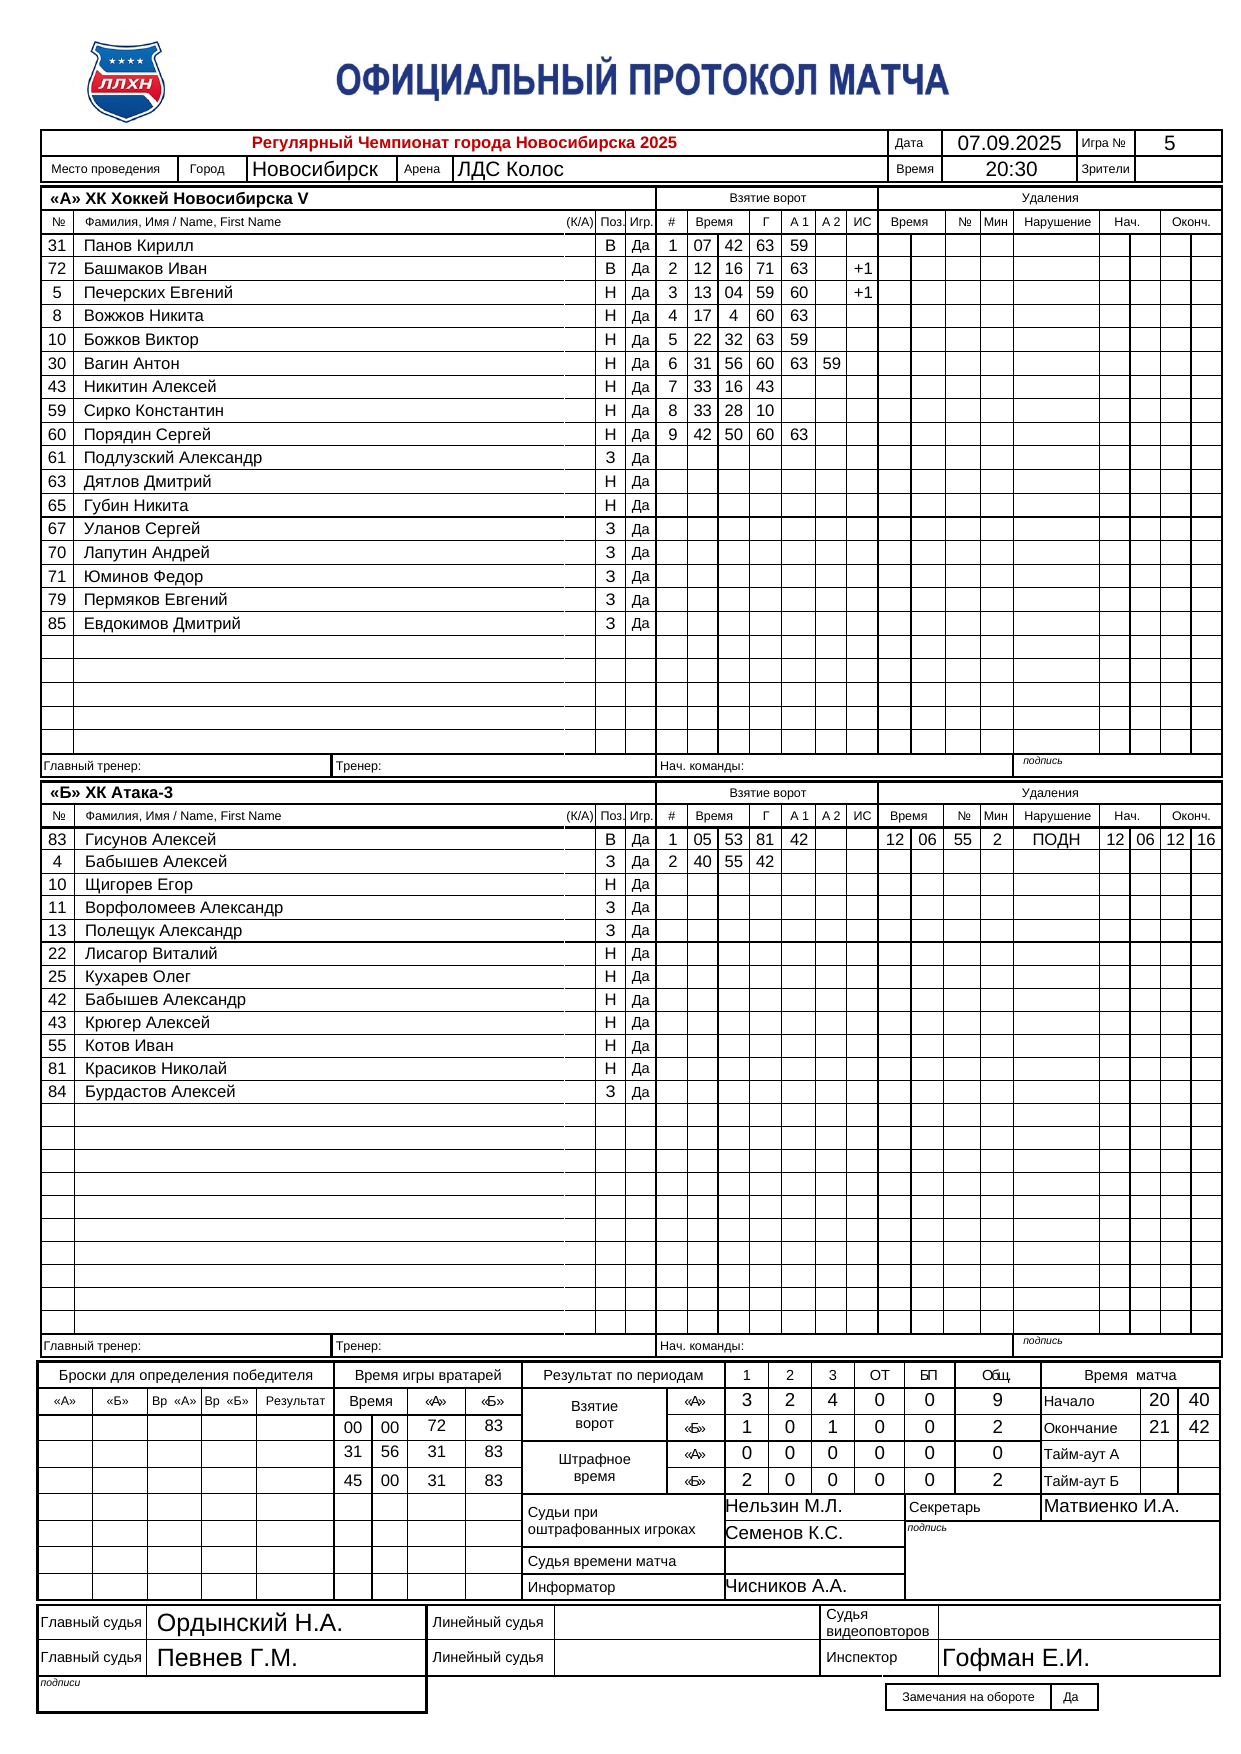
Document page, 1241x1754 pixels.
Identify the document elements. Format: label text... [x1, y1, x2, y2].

table_cell [816, 1058, 846, 1079]
table_cell [912, 1104, 943, 1126]
table_cell [657, 470, 687, 493]
table_cell [626, 1196, 655, 1218]
table_cell Губин Никита [74, 494, 564, 516]
table_cell [946, 352, 980, 374]
table_cell 16 [719, 257, 749, 280]
table_cell Да [626, 257, 655, 280]
table_cell [1192, 1081, 1221, 1103]
table_cell [657, 1265, 687, 1287]
table_cell [1131, 966, 1160, 987]
table_cell З [596, 612, 625, 634]
table_cell Тайм-аут А [1042, 1441, 1140, 1467]
table_cell [912, 1035, 943, 1057]
table_cell [750, 1081, 781, 1103]
table_header Броски для определения победителя [39, 1363, 333, 1387]
table_cell [257, 1574, 333, 1599]
table_cell [719, 446, 749, 469]
table_cell [626, 1311, 655, 1333]
table_cell [1192, 541, 1221, 564]
table_cell Сирко Константин [74, 399, 564, 422]
table_header Общ. [956, 1363, 1040, 1387]
table_cell Н [596, 1058, 625, 1079]
table_cell Да [626, 446, 655, 469]
table_cell 7 [657, 376, 687, 398]
table_cell [847, 423, 877, 445]
table_cell [93, 1441, 147, 1467]
table_cell 12 [1161, 829, 1190, 849]
table_cell [816, 399, 846, 422]
table_cell [816, 707, 846, 729]
table_cell 50 [719, 423, 749, 445]
table_cell [657, 494, 687, 516]
table_cell [1192, 1035, 1221, 1057]
table_cell [981, 423, 1013, 445]
table_cell [1161, 1288, 1190, 1310]
table_cell [1014, 494, 1099, 516]
table_cell [1161, 470, 1190, 493]
table_cell [148, 1441, 201, 1467]
table_cell [408, 1494, 465, 1520]
table_cell [688, 518, 717, 540]
table_cell [782, 1081, 815, 1103]
table_cell [750, 683, 781, 706]
table_cell [719, 1242, 749, 1264]
table_cell [1014, 730, 1099, 753]
table_cell [657, 1035, 687, 1057]
table_cell [1014, 1311, 1099, 1333]
table_cell [816, 494, 846, 516]
table_cell [565, 1127, 595, 1149]
table_cell 33 [688, 376, 717, 398]
table_cell [1131, 423, 1160, 445]
table_cell Окончание [1042, 1415, 1140, 1440]
table_cell [981, 1196, 1013, 1218]
table_cell [816, 588, 846, 611]
table_cell [657, 636, 687, 658]
table_cell [847, 943, 877, 964]
table_cell [42, 1265, 74, 1287]
table_cell [750, 989, 781, 1011]
table_cell [688, 588, 717, 611]
table_cell [1131, 588, 1160, 611]
table_cell [1192, 1127, 1221, 1149]
table_cell Божков Виктор [74, 328, 564, 351]
table_cell Новосибирск [248, 157, 396, 181]
table_cell [726, 1548, 904, 1573]
table_cell 63 [782, 423, 815, 445]
table_cell [847, 1127, 877, 1149]
table_cell [565, 1104, 595, 1126]
table_cell Порядин Сергей [74, 423, 564, 445]
table_cell Нарушение [1014, 211, 1099, 233]
table_cell [657, 565, 687, 587]
table_cell [1014, 943, 1099, 964]
table_cell Г [750, 805, 781, 826]
table_cell [944, 1104, 980, 1126]
table_cell [1014, 850, 1099, 872]
table_cell [981, 257, 1013, 280]
table_cell [981, 1173, 1013, 1195]
table_cell [847, 541, 877, 564]
table_cell [782, 494, 815, 516]
table_cell [565, 943, 595, 964]
table_cell «Б» [93, 1389, 147, 1413]
table_cell [148, 1416, 201, 1440]
table_cell [688, 1173, 717, 1195]
table_cell [847, 446, 877, 469]
table_cell 55 [719, 850, 749, 872]
table_cell [688, 1012, 717, 1033]
table_cell 17 [688, 305, 717, 327]
table_cell [565, 1173, 595, 1195]
table_cell 10 [42, 874, 74, 895]
table_cell [202, 1521, 256, 1546]
table_cell [879, 541, 910, 564]
table_cell [782, 943, 815, 964]
table_cell [1192, 588, 1221, 611]
table_cell 63 [42, 470, 73, 493]
table_cell [1131, 1265, 1160, 1287]
table_cell [1192, 1288, 1221, 1310]
table_cell [944, 1012, 980, 1033]
table_cell [750, 1173, 781, 1195]
table_cell [879, 565, 910, 587]
table_cell [1161, 920, 1190, 941]
table_cell № [42, 211, 73, 233]
table_cell [847, 352, 877, 374]
table_cell Щигорев Егор [75, 874, 564, 895]
table_cell [1100, 683, 1129, 706]
table_cell [555, 1606, 819, 1639]
table_cell [1014, 399, 1099, 422]
table_cell Инспектор [821, 1640, 938, 1675]
table_cell [257, 1547, 333, 1573]
table_cell [750, 494, 781, 516]
table_cell Штрафное время [523, 1442, 666, 1493]
table_cell [981, 683, 1013, 706]
table_cell [596, 683, 625, 706]
table_cell [782, 683, 815, 706]
table_cell Н [596, 376, 625, 398]
table_cell Фамилия, Имя / Name, First Name [75, 805, 565, 826]
table_header Результат по периодам [523, 1363, 724, 1387]
table_cell 4 [719, 305, 749, 327]
table_cell [1100, 659, 1129, 682]
table_cell [688, 1311, 717, 1333]
table_cell [565, 1035, 595, 1057]
table_cell [1014, 328, 1099, 351]
table_cell [782, 612, 815, 634]
table_cell Матвиенко И.А. [1042, 1495, 1219, 1520]
table_cell [750, 920, 781, 941]
table_cell [1100, 1288, 1129, 1310]
table_cell [1131, 399, 1160, 422]
table_cell [750, 1127, 781, 1149]
table_cell Панов Кирилл [74, 235, 564, 256]
table_cell [847, 850, 877, 872]
table_cell [816, 1196, 846, 1218]
table_cell 72 [408, 1416, 465, 1440]
table_cell [1131, 896, 1160, 918]
table_cell ПОДН [1014, 829, 1099, 849]
table_cell 40 [1179, 1389, 1219, 1413]
table_cell [1100, 423, 1129, 445]
table_cell [879, 850, 910, 872]
table_cell Да [626, 1058, 655, 1079]
table_cell [42, 659, 73, 682]
table_cell Судья видеоповторов [821, 1606, 938, 1639]
table_cell 70 [42, 541, 73, 564]
table_cell [1192, 1104, 1221, 1126]
table_cell [879, 518, 910, 540]
table_cell [816, 943, 846, 964]
table_cell [1131, 1104, 1160, 1126]
table_cell [912, 494, 945, 516]
table_cell [1192, 989, 1221, 1011]
table_cell Мин [981, 805, 1013, 826]
table_cell [1161, 1104, 1190, 1126]
table_cell 43 [42, 1012, 74, 1033]
table_cell [565, 966, 595, 987]
table_cell [1131, 328, 1160, 351]
table_cell 67 [42, 518, 73, 540]
table_cell Певнев Г.М. [147, 1640, 425, 1675]
table_cell [626, 1242, 655, 1264]
table_cell [879, 989, 910, 1011]
table_cell Н [596, 943, 625, 964]
table_cell Юминов Федор [74, 565, 564, 587]
table_cell [626, 1127, 655, 1149]
table_cell [565, 612, 595, 634]
table_cell [75, 1196, 564, 1218]
table_cell [816, 1012, 846, 1033]
table_cell 60 [782, 281, 815, 303]
table_cell 59 [816, 352, 846, 374]
table_cell [565, 235, 595, 256]
table_cell 83 [466, 1416, 521, 1440]
table_cell Зрители [1078, 157, 1134, 181]
table_cell [1192, 1242, 1221, 1264]
table_cell Оконч. [1161, 211, 1221, 233]
table_cell 63 [750, 235, 781, 256]
table_cell [1136, 157, 1221, 181]
table_cell Игр. [626, 805, 655, 826]
table_cell [565, 257, 595, 280]
table_cell Время [335, 1389, 407, 1413]
table_cell [1192, 1219, 1221, 1241]
table_cell [1014, 281, 1099, 303]
table_cell [847, 1150, 877, 1172]
table_cell [879, 257, 910, 280]
table_cell [816, 305, 846, 327]
table_cell [879, 1196, 910, 1218]
table_cell [596, 1196, 625, 1218]
table_cell Никитин Алексей [74, 376, 564, 398]
table_cell [719, 943, 749, 964]
table_cell [750, 1058, 781, 1079]
table_cell Вожжов Никита [74, 305, 564, 327]
table_cell [816, 281, 846, 303]
table_cell [750, 659, 781, 682]
table_cell [912, 399, 945, 422]
table_cell [912, 1196, 943, 1218]
table_cell [912, 683, 945, 706]
table_cell [688, 1035, 717, 1057]
table_cell [626, 730, 655, 753]
table_cell [39, 1547, 92, 1573]
table_cell 84 [42, 1081, 74, 1103]
table_cell [1014, 1150, 1099, 1172]
table_cell [981, 850, 1013, 872]
table_cell [879, 235, 910, 256]
table_cell [912, 1265, 943, 1287]
table_cell [879, 588, 910, 611]
table_cell Вр «А» [148, 1389, 201, 1413]
table_cell [75, 1288, 564, 1310]
table_cell [1161, 989, 1190, 1011]
table_cell Да [626, 989, 655, 1011]
table_cell [1192, 659, 1221, 682]
table_cell [782, 920, 815, 941]
table_cell [1192, 352, 1221, 374]
table_cell [1100, 1311, 1129, 1333]
table_cell [565, 896, 595, 918]
table_header «Б» ХК Атака-3 [42, 783, 655, 803]
table_cell [596, 1265, 625, 1287]
table_cell [912, 518, 945, 540]
table_cell [1100, 518, 1129, 540]
table_cell З [596, 588, 625, 611]
table_cell 43 [42, 376, 73, 398]
table_cell [944, 989, 980, 1011]
table_cell 63 [782, 305, 815, 327]
table_cell [657, 1150, 687, 1172]
table_cell [555, 1640, 819, 1675]
table_cell [912, 352, 945, 374]
table_cell [1161, 1242, 1190, 1264]
table_cell [1131, 612, 1160, 634]
table_cell [879, 896, 910, 918]
table_cell [93, 1416, 147, 1440]
table_cell [565, 1311, 595, 1333]
table_cell [847, 730, 877, 753]
table_cell [1192, 612, 1221, 634]
table_cell [657, 683, 687, 706]
table_cell [1014, 1127, 1099, 1149]
table_cell Судьи при оштрафованных игроках [523, 1495, 724, 1546]
table_cell [981, 470, 1013, 493]
table_cell [657, 920, 687, 941]
table_cell 0 [855, 1389, 904, 1413]
table_cell [1100, 1196, 1129, 1218]
table_cell [946, 446, 980, 469]
table_cell 22 [688, 328, 717, 351]
table_cell [565, 659, 595, 682]
table_cell 31 [335, 1441, 371, 1467]
table_cell 2 [981, 829, 1013, 849]
table_cell 25 [42, 966, 74, 987]
table_cell [1131, 305, 1160, 327]
table_cell [981, 328, 1013, 351]
table_cell [1141, 1468, 1177, 1493]
table_cell Да [626, 376, 655, 398]
table_cell [750, 1265, 781, 1287]
table_cell [39, 1416, 92, 1440]
table_cell [816, 1035, 846, 1057]
table_cell [782, 376, 815, 398]
table_cell 0 [905, 1389, 954, 1413]
table_cell 42 [42, 989, 74, 1011]
table_cell [688, 874, 717, 895]
table_cell [847, 920, 877, 941]
table_cell [626, 1173, 655, 1195]
table_cell А 1 [782, 805, 815, 826]
table_cell [688, 612, 717, 634]
table_cell [1014, 1081, 1099, 1103]
table_cell [1161, 966, 1190, 987]
table_cell [1161, 850, 1190, 872]
table_cell [1192, 399, 1221, 422]
table_cell [565, 1242, 595, 1264]
table_cell [1161, 896, 1190, 918]
table_cell [39, 1441, 92, 1467]
table_cell 71 [42, 565, 73, 587]
table_cell «Б » [466, 1389, 521, 1413]
table_cell [816, 659, 846, 682]
table_cell [1192, 281, 1221, 303]
table_cell [981, 659, 1013, 682]
table_cell [816, 565, 846, 587]
table_cell [883, 1677, 1220, 1681]
table_cell [879, 1058, 910, 1079]
table_cell [93, 1494, 147, 1520]
table_cell [1100, 1265, 1129, 1287]
table_cell [1192, 966, 1221, 987]
table_cell [1161, 1150, 1190, 1172]
table_cell [719, 1150, 749, 1172]
table_cell [1100, 257, 1129, 280]
table_cell ЛДС Колос [454, 157, 887, 181]
table_cell [565, 989, 595, 1011]
table_cell [879, 1265, 910, 1287]
table_cell [42, 1219, 74, 1241]
table_cell [596, 1219, 625, 1241]
table_cell [782, 541, 815, 564]
table_cell [750, 446, 781, 469]
table_cell [1100, 707, 1129, 729]
table_cell [1192, 328, 1221, 351]
table_cell [1192, 494, 1221, 516]
table_cell 31 [42, 235, 73, 256]
table_cell [912, 1058, 943, 1079]
table_cell 4 [42, 850, 74, 872]
table_cell 79 [42, 588, 73, 611]
table_cell [565, 446, 595, 469]
table_cell [1161, 943, 1190, 964]
table_cell [1131, 920, 1160, 941]
table_cell [688, 1104, 717, 1126]
table_cell [782, 399, 815, 422]
table_cell [847, 896, 877, 918]
table_cell [148, 1521, 201, 1546]
table_cell [782, 1265, 815, 1287]
table_cell Да [626, 896, 655, 918]
table_cell [74, 659, 564, 682]
table_cell [944, 966, 980, 987]
table_cell Да [626, 305, 655, 327]
table_cell [1014, 352, 1099, 374]
table_cell Гисунов Алексей [75, 829, 564, 849]
table_cell [847, 659, 877, 682]
table_cell [1100, 874, 1129, 895]
table_cell [1161, 1219, 1190, 1241]
table_cell [1014, 235, 1099, 256]
table_cell [74, 730, 564, 753]
table_cell [42, 1104, 74, 1126]
table_cell [981, 235, 1013, 256]
table_cell [408, 1521, 465, 1546]
table_cell [981, 1127, 1013, 1149]
table_cell Ордынский Н.А. [147, 1606, 425, 1639]
table_cell Да [626, 874, 655, 895]
table_cell [565, 920, 595, 941]
table_cell [688, 636, 717, 658]
table_cell [816, 257, 846, 280]
table_cell [750, 588, 781, 611]
table_cell [596, 1127, 625, 1149]
table_cell [596, 707, 625, 729]
table_cell [202, 1468, 256, 1493]
table_cell [1014, 1288, 1099, 1310]
table_cell [719, 1196, 749, 1218]
table_cell [657, 1288, 687, 1310]
table_cell [657, 874, 687, 895]
table_cell 55 [944, 829, 980, 849]
table_cell [1131, 1035, 1160, 1057]
table_cell [981, 588, 1013, 611]
table_cell [596, 730, 625, 753]
table_cell [39, 1468, 92, 1493]
table_cell [981, 1219, 1013, 1241]
table_cell [565, 376, 595, 398]
table_cell [879, 1242, 910, 1264]
table_cell 0 [812, 1442, 854, 1467]
table_cell [912, 966, 943, 987]
table_cell 12 [1100, 829, 1129, 849]
table_cell [1192, 305, 1221, 327]
table_cell [782, 518, 815, 540]
table_cell Игр. [626, 211, 655, 233]
table_cell [981, 518, 1013, 540]
table_cell [1192, 518, 1221, 540]
picture [5, 28, 1179, 129]
table_cell [816, 541, 846, 564]
table_cell [981, 1288, 1013, 1310]
table_cell Да [626, 328, 655, 351]
table_cell [626, 1150, 655, 1172]
table_cell № [42, 805, 74, 826]
table_cell Котов Иван [75, 1035, 564, 1057]
table_cell [879, 636, 910, 658]
table_cell 31 [688, 352, 717, 374]
table_cell Н [596, 989, 625, 1011]
table_cell З [596, 565, 625, 587]
table_cell подпись [1014, 755, 1221, 776]
table_cell Бабышев Алексей [75, 850, 564, 872]
table_cell [750, 518, 781, 540]
table_cell [93, 1547, 147, 1573]
table_cell [912, 565, 945, 587]
table_cell [944, 1311, 980, 1333]
table_cell [879, 1035, 910, 1057]
table_cell [981, 376, 1013, 398]
table_cell Н [596, 470, 625, 493]
table_cell [565, 399, 595, 422]
table_cell [1014, 612, 1099, 634]
table_cell [1179, 1441, 1219, 1467]
table_cell [750, 470, 781, 493]
table_cell [657, 588, 687, 611]
table_cell # [657, 211, 687, 233]
table_cell [1014, 989, 1099, 1011]
table_cell [816, 920, 846, 941]
table_header «А» ХК Хоккей Новосибирска V [42, 188, 655, 209]
table_cell [1100, 494, 1129, 516]
table_cell [782, 1058, 815, 1079]
table_cell 0 [905, 1442, 954, 1467]
table_cell [1131, 235, 1160, 256]
table_cell [688, 659, 717, 682]
table_cell Время [688, 805, 749, 826]
table_cell [847, 874, 877, 895]
table_cell 10 [750, 399, 781, 422]
table_cell [879, 305, 910, 327]
table_cell [816, 636, 846, 658]
table_cell [466, 1521, 521, 1546]
table_cell 63 [750, 328, 781, 351]
table_cell [657, 1196, 687, 1218]
table_cell [1014, 470, 1099, 493]
table_cell [1161, 352, 1190, 374]
table_header 3 [812, 1363, 854, 1387]
table_cell [565, 1081, 595, 1103]
table_cell [847, 1035, 877, 1057]
table_cell 2 [769, 1389, 811, 1413]
table_cell [847, 235, 877, 256]
table_cell Н [596, 1035, 625, 1057]
table_cell [202, 1494, 256, 1520]
table_cell [335, 1547, 371, 1573]
table_cell [1131, 1150, 1160, 1172]
table_cell [1100, 305, 1129, 327]
table_cell [657, 612, 687, 634]
table_cell [565, 281, 595, 303]
table_cell [93, 1574, 147, 1599]
table_cell [912, 1150, 943, 1172]
table_cell 0 [769, 1468, 811, 1493]
table_cell [879, 920, 910, 941]
table_cell [657, 989, 687, 1011]
table_cell Поз. [596, 805, 625, 826]
table_cell [981, 636, 1013, 658]
table_cell [847, 636, 877, 658]
table_cell [1131, 257, 1160, 280]
table_cell [1014, 423, 1099, 445]
table_cell [657, 659, 687, 682]
table_cell 0 [769, 1442, 811, 1467]
table_cell [879, 376, 910, 398]
table_cell [1192, 1196, 1221, 1218]
table_cell Город [179, 157, 246, 181]
table_cell [879, 1288, 910, 1310]
table_cell [719, 470, 749, 493]
table_cell [1100, 446, 1129, 469]
table_cell [74, 683, 564, 706]
table_cell [1100, 565, 1129, 587]
table_cell 16 [719, 376, 749, 398]
table_cell [816, 1150, 846, 1172]
table_cell [981, 305, 1013, 327]
table_cell [719, 896, 749, 918]
table_cell 0 [855, 1415, 904, 1440]
table_cell [1131, 943, 1160, 964]
table_cell [879, 707, 910, 729]
table_cell [719, 920, 749, 941]
table_cell [1014, 446, 1099, 469]
table_cell [879, 1219, 910, 1241]
table_cell [657, 966, 687, 987]
table_cell [816, 730, 846, 753]
table_cell 83 [466, 1468, 521, 1493]
table_cell [750, 874, 781, 895]
table_cell [688, 541, 717, 564]
table_cell [946, 257, 980, 280]
table_cell [981, 896, 1013, 918]
table_cell 42 [688, 423, 717, 445]
table_cell 28 [719, 399, 749, 422]
table_cell Да [626, 494, 655, 516]
table_cell ИС [847, 805, 877, 826]
table_cell [428, 1677, 882, 1711]
table_cell 4 [657, 305, 687, 327]
table_cell [981, 1012, 1013, 1033]
table_cell [657, 1058, 687, 1079]
table_cell Да [626, 829, 655, 849]
table_cell [981, 1311, 1013, 1333]
table_cell [782, 966, 815, 987]
table_cell [912, 328, 945, 351]
table_cell [719, 730, 749, 753]
table_cell [981, 612, 1013, 634]
table_header 1 [726, 1363, 768, 1387]
table_cell [944, 943, 980, 964]
table_cell [946, 470, 980, 493]
table_cell [879, 1104, 910, 1126]
table_cell [782, 1196, 815, 1218]
table_cell [981, 1081, 1013, 1103]
table_cell Лапутин Андрей [74, 541, 564, 564]
table_cell [1161, 1265, 1190, 1287]
table_cell подпись [1014, 1335, 1221, 1356]
table_cell [847, 1219, 877, 1241]
table_cell [1192, 1311, 1221, 1333]
table_cell [1192, 1150, 1221, 1172]
table_cell [1100, 1081, 1129, 1103]
table_cell [565, 1196, 595, 1218]
table_cell [782, 874, 815, 895]
table_cell [1192, 896, 1221, 918]
table_cell [1099, 1682, 1220, 1711]
table_cell [879, 399, 910, 422]
table_cell Да [626, 470, 655, 493]
table_cell [912, 305, 945, 327]
table_cell [981, 565, 1013, 587]
table_cell А 2 [816, 805, 846, 826]
table_cell 0 [956, 1442, 1040, 1467]
table_cell [750, 896, 781, 918]
table_cell Да [626, 518, 655, 540]
table_cell [1100, 966, 1129, 987]
table_cell [1131, 281, 1160, 303]
table_cell [879, 328, 910, 351]
table_cell [912, 896, 943, 918]
table_cell [816, 1288, 846, 1310]
table_cell подпись [906, 1522, 1219, 1599]
table_cell [719, 966, 749, 987]
table_cell [688, 565, 717, 587]
table_cell 2 [657, 257, 687, 280]
table_cell [782, 850, 815, 872]
table_cell [1100, 1104, 1129, 1126]
table_cell [981, 281, 1013, 303]
table_cell [912, 1012, 943, 1033]
table_cell [879, 730, 910, 753]
table_cell [782, 730, 815, 753]
table_cell [75, 1311, 564, 1333]
table_cell 0 [812, 1468, 854, 1493]
table_cell [782, 470, 815, 493]
table_cell [1100, 612, 1129, 634]
table_cell [944, 1288, 980, 1310]
table_cell [688, 470, 717, 493]
table_cell 1 [657, 829, 687, 849]
table_cell [847, 1265, 877, 1287]
table_cell # [657, 805, 687, 826]
table_cell [1131, 446, 1160, 469]
table_cell [944, 1196, 980, 1218]
table_cell Ворфоломеев Александр [75, 896, 564, 918]
table_cell [565, 1219, 595, 1241]
table_cell [847, 588, 877, 611]
table_cell [879, 612, 910, 634]
table_cell [1131, 1058, 1160, 1079]
table_cell В [596, 257, 625, 280]
table_cell [912, 257, 945, 280]
table_cell [1192, 1012, 1221, 1033]
table_cell [565, 423, 595, 445]
table_cell 83 [466, 1441, 521, 1467]
table_cell [782, 989, 815, 1011]
table_cell [257, 1521, 333, 1546]
table_cell [1161, 707, 1190, 729]
table_cell [912, 1173, 943, 1195]
table_cell [719, 565, 749, 587]
table_cell [202, 1441, 256, 1467]
table_cell 71 [750, 257, 781, 280]
table_cell [1179, 1468, 1219, 1493]
table_cell [912, 541, 945, 564]
table_cell [1014, 1265, 1099, 1287]
table_cell Башмаков Иван [74, 257, 564, 280]
table_cell [750, 943, 781, 964]
table_cell [1131, 352, 1160, 374]
table_cell [719, 612, 749, 634]
table_cell [944, 1242, 980, 1264]
table_cell [816, 1242, 846, 1264]
table_cell [688, 1058, 717, 1079]
table_cell [1131, 541, 1160, 564]
table_cell 5 [657, 328, 687, 351]
table_cell [847, 829, 877, 849]
table_cell [565, 470, 595, 493]
table_cell [1161, 1081, 1190, 1103]
table_cell [719, 1127, 749, 1149]
table_cell [750, 1311, 781, 1333]
table_cell 60 [750, 305, 781, 327]
table_cell 59 [782, 235, 815, 256]
table_cell 81 [42, 1058, 74, 1079]
table_cell 42 [1179, 1415, 1219, 1440]
table_cell 8 [657, 399, 687, 422]
table_cell [1100, 470, 1129, 493]
table_cell [847, 518, 877, 540]
table_cell [202, 1416, 256, 1440]
table_cell Лисагор Виталий [75, 943, 564, 964]
table_cell Нач. команды: [657, 755, 1012, 776]
table_cell [657, 1104, 687, 1126]
table_cell [1100, 1012, 1129, 1033]
table_cell Н [596, 328, 625, 351]
table_cell [912, 1242, 943, 1264]
table_cell Да [626, 281, 655, 303]
table_cell [1161, 636, 1190, 658]
table_cell [750, 1219, 781, 1241]
table_cell В [596, 235, 625, 256]
table_cell [1100, 328, 1129, 351]
table_cell [1192, 446, 1221, 469]
table_cell Дятлов Дмитрий [74, 470, 564, 493]
table_cell [565, 541, 595, 564]
table_cell [879, 683, 910, 706]
table_cell [657, 896, 687, 918]
table_cell [335, 1494, 371, 1520]
table_cell [879, 1081, 910, 1103]
table_cell [816, 829, 846, 849]
table_cell 1 [657, 235, 687, 256]
table_cell [719, 1288, 749, 1310]
table_cell [657, 1173, 687, 1195]
table_cell [912, 730, 945, 753]
table_cell [912, 659, 945, 682]
table_cell [719, 1265, 749, 1287]
table_cell 07 [688, 235, 717, 256]
table_cell Семенов К.С. [726, 1521, 904, 1546]
table_cell [816, 1104, 846, 1126]
table_cell [1100, 352, 1129, 374]
table_cell [816, 850, 846, 872]
table_cell [657, 518, 687, 540]
table_cell 32 [719, 328, 749, 351]
table_header Время игры вратарей [335, 1363, 521, 1387]
table_cell [1161, 446, 1190, 469]
table_cell [1131, 494, 1160, 516]
table_cell Уланов Сергей [74, 518, 564, 540]
table_cell 81 [750, 829, 781, 849]
table_cell [1161, 1173, 1190, 1195]
table_cell [981, 352, 1013, 374]
table_cell [1100, 920, 1129, 941]
table_cell Начало [1042, 1389, 1140, 1413]
table_cell [719, 1058, 749, 1079]
table_cell З [596, 1081, 625, 1103]
table_cell [981, 966, 1013, 987]
table_cell [719, 1012, 749, 1033]
table_cell 83 [42, 829, 74, 849]
table_cell [981, 399, 1013, 422]
table_cell [688, 1196, 717, 1218]
table_cell 06 [1131, 829, 1160, 849]
table_cell [1014, 376, 1099, 398]
table_cell 2 [726, 1468, 768, 1493]
table_cell [565, 328, 595, 351]
table_cell [657, 446, 687, 469]
table_cell [782, 636, 815, 658]
table_cell [1161, 541, 1190, 564]
table_cell [944, 1035, 980, 1057]
table_cell [847, 966, 877, 987]
table_cell Да [626, 1081, 655, 1103]
table_cell [657, 541, 687, 564]
table_cell [596, 1242, 625, 1264]
table_cell [408, 1547, 465, 1573]
table_cell 3 [657, 281, 687, 303]
table_cell [42, 1173, 74, 1195]
table_cell [1100, 235, 1129, 256]
table_cell [1131, 874, 1160, 895]
table_cell [1161, 399, 1190, 422]
table_cell [782, 707, 815, 729]
table_cell Да [626, 352, 655, 374]
table_cell [39, 1521, 92, 1546]
table_cell [148, 1494, 201, 1520]
table_cell [946, 305, 980, 327]
table_cell [816, 446, 846, 469]
table_cell Евдокимов Дмитрий [74, 612, 564, 634]
table_cell [75, 1104, 564, 1126]
table_cell 60 [750, 423, 781, 445]
table_cell Мин [981, 211, 1013, 233]
table_cell [74, 707, 564, 729]
table_cell 60 [750, 352, 781, 374]
table_cell 56 [373, 1441, 407, 1467]
table_cell [565, 850, 595, 872]
table_cell З [596, 850, 625, 872]
table_cell [1100, 1219, 1129, 1241]
table_cell Главный судья [39, 1640, 146, 1675]
table_cell [981, 920, 1013, 941]
table_cell [981, 707, 1013, 729]
table_cell [1014, 896, 1099, 918]
table_cell [981, 943, 1013, 964]
table_cell [816, 423, 846, 445]
table_cell 31 [408, 1468, 465, 1493]
table_cell [1131, 707, 1160, 729]
table_cell Время [879, 805, 943, 826]
table_cell Да [626, 588, 655, 611]
table_cell [688, 920, 717, 941]
table_cell [944, 1173, 980, 1195]
table_cell Время [889, 157, 941, 181]
table_cell [466, 1494, 521, 1520]
table_cell [879, 966, 910, 987]
table_cell [42, 730, 73, 753]
table_cell [688, 707, 717, 729]
table_cell Подлузский Александр [74, 446, 564, 469]
table_cell 8 [42, 305, 73, 327]
table_cell Да [626, 399, 655, 422]
table_cell Н [596, 399, 625, 422]
table_cell 43 [750, 376, 781, 398]
table_cell [596, 1173, 625, 1195]
table_cell [1100, 1173, 1129, 1195]
table_cell 63 [782, 257, 815, 280]
table_cell [626, 1288, 655, 1310]
table_cell [879, 470, 910, 493]
table_cell Бурдастов Алексей [75, 1081, 564, 1103]
table_cell Нач. [1100, 211, 1160, 233]
table_cell [719, 494, 749, 516]
table_cell [657, 707, 687, 729]
table_cell [1161, 1035, 1190, 1057]
table_cell [944, 874, 980, 895]
table_cell [750, 1196, 781, 1218]
table_cell [946, 494, 980, 516]
table_cell [1192, 423, 1221, 445]
table_cell [596, 1311, 625, 1333]
table_cell [565, 1150, 595, 1172]
table_cell «Б» [668, 1415, 724, 1440]
table_cell [1192, 683, 1221, 706]
table_cell [1161, 423, 1190, 445]
table_cell [847, 612, 877, 634]
table_header Время матча [1042, 1363, 1219, 1387]
table_cell [202, 1547, 256, 1573]
table_cell 12 [879, 829, 910, 849]
table_cell 33 [688, 399, 717, 422]
table_cell [1100, 588, 1129, 611]
table_cell [981, 989, 1013, 1011]
table_cell [750, 1150, 781, 1172]
table_cell [1131, 1127, 1160, 1149]
table_cell 30 [42, 352, 73, 374]
table_cell Место проведения [42, 157, 177, 181]
table_cell [1100, 399, 1129, 422]
table_cell [1192, 943, 1221, 964]
table_cell З [596, 896, 625, 918]
table_cell [719, 874, 749, 895]
table_cell [75, 1219, 564, 1241]
table_header Удаления [879, 188, 1221, 209]
table_cell [847, 494, 877, 516]
table_cell [719, 541, 749, 564]
table_cell З [596, 446, 625, 469]
table_cell +1 [847, 281, 877, 303]
table_cell [946, 683, 980, 706]
table_cell [688, 966, 717, 987]
table_cell [688, 1288, 717, 1310]
table_cell [657, 1242, 687, 1264]
table_cell [946, 636, 980, 658]
table_cell [688, 1219, 717, 1241]
table_cell [912, 446, 945, 469]
table_cell Да [626, 235, 655, 256]
table_cell [750, 1242, 781, 1264]
table_cell 45 [335, 1468, 371, 1493]
table_cell [946, 328, 980, 351]
table_cell [912, 850, 943, 872]
table_cell [657, 730, 687, 753]
table_cell 6 [657, 352, 687, 374]
table_cell [1161, 376, 1190, 398]
table_cell [75, 1127, 564, 1149]
table_cell [847, 1242, 877, 1264]
table_cell [946, 659, 980, 682]
table_cell [1100, 730, 1129, 753]
table_cell [1192, 1173, 1221, 1195]
table_cell [782, 588, 815, 611]
table_cell [1100, 1035, 1129, 1057]
table_cell [202, 1574, 256, 1599]
table_cell [1192, 920, 1221, 941]
table_cell [1131, 850, 1160, 872]
table_cell [981, 541, 1013, 564]
table_cell [981, 1150, 1013, 1172]
table_cell [1131, 1311, 1160, 1333]
table_cell [719, 989, 749, 1011]
table_cell [657, 1311, 687, 1333]
table_cell [373, 1494, 407, 1520]
table_cell [1131, 376, 1160, 398]
table_cell [847, 1104, 877, 1126]
table_cell [565, 636, 595, 658]
table_cell 04 [719, 281, 749, 303]
table_cell [879, 494, 910, 516]
table_cell [912, 235, 945, 256]
table_cell [816, 966, 846, 987]
table_cell [1161, 612, 1190, 634]
table_cell 13 [688, 281, 717, 303]
table_cell [1014, 1173, 1099, 1195]
table_header Регулярный Чемпионат города Новосибирска 2025 [42, 131, 887, 155]
table_cell [981, 730, 1013, 753]
table_cell [373, 1574, 407, 1599]
table_cell [750, 565, 781, 587]
table_cell № [944, 805, 980, 826]
table_cell [1161, 257, 1190, 280]
table_cell [879, 1012, 910, 1033]
table_cell Время [688, 211, 749, 233]
table_cell [1161, 683, 1190, 706]
table_cell [1161, 1012, 1190, 1033]
table_cell 59 [782, 328, 815, 351]
table_cell 60 [42, 423, 73, 445]
table_cell [1014, 588, 1099, 611]
table_cell [750, 1012, 781, 1033]
table_cell [1161, 1311, 1190, 1333]
table_cell [688, 1242, 717, 1264]
table_cell 10 [42, 328, 73, 351]
table_cell ИС [847, 211, 877, 233]
table_cell [39, 1494, 92, 1520]
table_cell [816, 683, 846, 706]
table_cell [75, 1150, 564, 1172]
table_cell [1014, 1219, 1099, 1241]
table_cell [688, 1150, 717, 1172]
table_header ОТ [855, 1363, 904, 1387]
table_cell Крюгер Алексей [75, 1012, 564, 1033]
table_header БП [905, 1363, 954, 1387]
table_cell «А» [39, 1389, 92, 1413]
table_cell [912, 588, 945, 611]
table_cell [816, 470, 846, 493]
table_cell [1161, 328, 1190, 351]
table_cell Нельзин М.Л. [726, 1495, 904, 1520]
table_cell [626, 659, 655, 682]
table_cell [816, 1265, 846, 1287]
table_cell [626, 636, 655, 658]
table_cell [1192, 565, 1221, 587]
table_cell [750, 541, 781, 564]
table_cell Судья времени матча [523, 1548, 724, 1573]
table_cell [847, 399, 877, 422]
table_cell Бабышев Александр [75, 989, 564, 1011]
table_cell [1192, 1265, 1221, 1287]
table_cell Нач. [1100, 805, 1160, 826]
table_cell 12 [688, 257, 717, 280]
table_cell Гофман Е.И. [939, 1640, 1219, 1675]
table_cell [1014, 1242, 1099, 1264]
table_cell [879, 659, 910, 682]
table_cell [1014, 636, 1099, 658]
table_cell 9 [657, 423, 687, 445]
table_cell [1100, 636, 1129, 658]
table_header 07.09.2025 [943, 131, 1076, 155]
table_cell 56 [719, 352, 749, 374]
table_cell Н [596, 966, 625, 987]
table_cell [946, 730, 980, 753]
table_cell [1161, 565, 1190, 587]
table_cell Нач. команды: [657, 1335, 1012, 1356]
table_cell № [946, 211, 980, 233]
table_cell [565, 518, 595, 540]
table_cell [981, 1035, 1013, 1057]
table_header Удаления [879, 783, 1221, 803]
table_cell [1014, 683, 1099, 706]
table_cell [719, 683, 749, 706]
table_cell [944, 896, 980, 918]
table_cell [257, 1441, 333, 1467]
table_cell [847, 470, 877, 493]
table_cell [816, 989, 846, 1011]
table_cell Н [596, 423, 625, 445]
table_cell [1014, 1012, 1099, 1033]
table_cell 05 [688, 829, 717, 849]
table_cell [782, 896, 815, 918]
table_cell Линейный судья [428, 1640, 554, 1675]
table_cell [944, 1265, 980, 1287]
table_cell 16 [1192, 829, 1221, 849]
table_cell [1131, 636, 1160, 658]
table_cell [1014, 257, 1099, 280]
table_header Да [1052, 1685, 1097, 1709]
table_cell 42 [750, 850, 781, 872]
table_cell [946, 281, 980, 303]
table_cell [912, 612, 945, 634]
table_cell [816, 1173, 846, 1195]
table_cell [912, 281, 945, 303]
table_cell [1161, 518, 1190, 540]
table_cell [912, 470, 945, 493]
table_cell [565, 730, 595, 753]
table_cell [879, 423, 910, 445]
table_cell [847, 1081, 877, 1103]
table_cell [1192, 730, 1221, 753]
table_cell [565, 874, 595, 895]
table_cell [657, 1127, 687, 1149]
table_cell [719, 707, 749, 729]
table_cell [596, 1288, 625, 1310]
table_cell Тренер: [333, 1335, 655, 1356]
table_cell Фамилия, Имя / Name, First Name [74, 211, 565, 233]
table_cell З [596, 920, 625, 941]
table_cell [1100, 896, 1129, 918]
table_cell [1131, 1242, 1160, 1264]
table_cell [688, 1265, 717, 1287]
table_cell [688, 896, 717, 918]
table_cell [816, 328, 846, 351]
table_cell [565, 494, 595, 516]
table_header 5 [1136, 131, 1221, 155]
table_cell Да [626, 1035, 655, 1057]
table_cell [816, 1311, 846, 1333]
table_cell [1161, 1196, 1190, 1218]
table_cell [148, 1547, 201, 1573]
table_cell Линейный судья [428, 1606, 554, 1639]
table_cell [847, 683, 877, 706]
table_cell [981, 1058, 1013, 1079]
table_cell [1100, 541, 1129, 564]
table_cell [1100, 1127, 1129, 1149]
table_cell [1131, 730, 1160, 753]
table_cell 2 [956, 1468, 1040, 1493]
table_cell [42, 1127, 74, 1149]
table_cell (К/А) [565, 211, 595, 233]
table_cell [1014, 659, 1099, 682]
table_cell [912, 920, 943, 941]
table_cell Главный тренер: [42, 1335, 330, 1356]
table_cell Красиков Николай [75, 1058, 564, 1079]
table_cell 31 [408, 1441, 465, 1467]
table_cell Кухарев Олег [75, 966, 564, 987]
table_cell [42, 707, 73, 729]
table_cell [42, 1150, 74, 1172]
table_cell [946, 707, 980, 729]
table_cell [847, 328, 877, 351]
table_cell 13 [42, 920, 74, 941]
table_cell (К/А) [565, 805, 595, 826]
table_cell [981, 494, 1013, 516]
table_cell [782, 659, 815, 682]
table_cell Да [626, 920, 655, 941]
table_cell [148, 1574, 201, 1599]
table_cell 85 [42, 612, 73, 634]
table_cell [912, 636, 945, 658]
table_cell 61 [42, 446, 73, 469]
table_cell [565, 1265, 595, 1287]
table_cell Чисников А.А. [726, 1575, 904, 1599]
table_cell [688, 989, 717, 1011]
table_cell 0 [769, 1415, 811, 1440]
table_cell [688, 1127, 717, 1149]
table_cell [626, 1104, 655, 1126]
table_cell [257, 1494, 333, 1520]
table_cell [565, 829, 595, 849]
table_cell [782, 1035, 815, 1057]
table_cell [719, 1035, 749, 1057]
table_cell [93, 1521, 147, 1546]
table_cell Да [626, 943, 655, 964]
table_cell [1014, 1104, 1099, 1126]
table_cell [750, 730, 781, 753]
table_cell [816, 235, 846, 256]
table_cell [1161, 305, 1190, 327]
table_cell [596, 636, 625, 658]
table_cell Н [596, 281, 625, 303]
table_cell [1161, 1058, 1190, 1079]
table_cell [944, 920, 980, 941]
table_cell [1192, 235, 1221, 256]
table_cell [946, 518, 980, 540]
table_cell «А» [668, 1442, 724, 1467]
table_cell [1192, 874, 1221, 895]
table_cell [1161, 235, 1190, 256]
table_cell [944, 1058, 980, 1079]
table_cell [944, 1219, 980, 1241]
table_cell 63 [782, 352, 815, 374]
table_cell [944, 1127, 980, 1149]
table_cell [257, 1468, 333, 1493]
table_cell 4 [812, 1389, 854, 1413]
table_cell [981, 1104, 1013, 1126]
table_cell [565, 588, 595, 611]
table_cell Вр «Б» [202, 1389, 256, 1413]
table_header 2 [769, 1363, 811, 1387]
table_cell [148, 1468, 201, 1493]
table_cell [39, 1574, 92, 1599]
table_cell Время [879, 211, 945, 233]
table_cell [912, 423, 945, 445]
table_cell [946, 399, 980, 422]
table_cell 1 [812, 1415, 854, 1440]
table_cell [1161, 659, 1190, 682]
table_cell [1131, 989, 1160, 1011]
table_cell Да [626, 612, 655, 634]
table_cell [466, 1574, 521, 1599]
table_cell [335, 1574, 371, 1599]
table_cell [750, 707, 781, 729]
table_cell А 1 [782, 211, 815, 233]
table_cell [1161, 494, 1190, 516]
table_cell [1014, 1058, 1099, 1079]
table_cell [1014, 1196, 1099, 1218]
table_cell Да [626, 966, 655, 987]
table_cell [42, 1196, 74, 1218]
table_cell 21 [1141, 1415, 1177, 1440]
table_cell [782, 1311, 815, 1333]
table_cell [1131, 1219, 1160, 1241]
table_cell [879, 446, 910, 469]
table_cell Нарушение [1014, 805, 1099, 826]
table_cell [1100, 943, 1129, 964]
table_cell Н [596, 305, 625, 327]
table_cell 00 [373, 1416, 407, 1440]
table_cell [75, 1242, 564, 1264]
table_cell [847, 305, 877, 327]
table_cell [912, 874, 943, 895]
table_cell [626, 683, 655, 706]
table_cell [1131, 565, 1160, 587]
table_cell [912, 707, 945, 729]
table_cell [816, 1219, 846, 1241]
table_cell [879, 1150, 910, 1172]
table_cell 65 [42, 494, 73, 516]
table_cell [782, 1173, 815, 1195]
table_cell [912, 376, 945, 398]
table_cell [946, 565, 980, 587]
table_cell [688, 446, 717, 469]
table_cell [565, 305, 595, 327]
table_cell [719, 1173, 749, 1195]
table_cell [719, 636, 749, 658]
table_cell [1131, 470, 1160, 493]
table_cell [879, 281, 910, 303]
table_cell 72 [42, 257, 73, 280]
table_cell [93, 1468, 147, 1493]
table_cell [373, 1547, 407, 1573]
table_cell [1014, 874, 1099, 895]
table_cell Поз. [596, 211, 625, 233]
table_cell [565, 707, 595, 729]
table_cell [944, 1150, 980, 1172]
table_cell Н [596, 1012, 625, 1033]
table_cell Оконч. [1161, 805, 1221, 826]
table_cell 3 [726, 1389, 768, 1413]
table_cell Арена [398, 157, 452, 181]
table_cell [946, 376, 980, 398]
table_cell [750, 612, 781, 634]
table_cell 06 [912, 829, 943, 849]
table_cell [847, 1196, 877, 1218]
table_cell 42 [719, 235, 749, 256]
table_cell [335, 1521, 371, 1546]
table_cell [981, 446, 1013, 469]
table_cell [782, 1104, 815, 1126]
table_cell [719, 1104, 749, 1126]
table_header Игра № [1078, 131, 1134, 155]
table_cell [944, 1081, 980, 1103]
table_cell [782, 1012, 815, 1033]
table_cell [719, 588, 749, 611]
table_cell [565, 352, 595, 374]
table_cell [1100, 376, 1129, 398]
table_cell Результат [257, 1389, 333, 1413]
table_cell Тренер: [333, 755, 655, 776]
table_cell [565, 683, 595, 706]
table_cell [879, 1173, 910, 1195]
table_cell Главный тренер: [42, 755, 330, 776]
table_cell «Б» [668, 1468, 724, 1493]
table_cell [879, 943, 910, 964]
table_cell Полещук Александр [75, 920, 564, 941]
table_cell [1014, 518, 1099, 540]
table_cell [719, 1311, 749, 1333]
table_cell Г [750, 211, 781, 233]
table_cell [596, 1104, 625, 1126]
table_cell [912, 1219, 943, 1241]
table_cell [719, 518, 749, 540]
table_cell [879, 874, 910, 895]
table_cell 20 [1141, 1389, 1177, 1413]
table_cell Вагин Антон [74, 352, 564, 374]
table_cell [565, 1288, 595, 1310]
table_cell [466, 1547, 521, 1573]
table_cell [939, 1606, 1219, 1639]
table_cell Тайм-аут Б [1042, 1468, 1140, 1493]
table_cell [373, 1521, 407, 1546]
table_cell [847, 1012, 877, 1033]
table_cell [565, 565, 595, 587]
table_cell [408, 1574, 465, 1599]
table_cell [1141, 1441, 1177, 1467]
table_cell [981, 1242, 1013, 1264]
table_cell Главный судья [39, 1606, 146, 1639]
table_cell [946, 423, 980, 445]
table_cell [847, 1058, 877, 1079]
table_cell [596, 1150, 625, 1172]
table_cell [782, 1288, 815, 1310]
table_cell А 2 [816, 211, 846, 233]
table_cell [42, 636, 73, 658]
table_cell [1131, 1081, 1160, 1103]
table_cell [1014, 541, 1099, 564]
table_cell 00 [335, 1416, 371, 1440]
table_cell [847, 565, 877, 587]
table_cell [42, 1311, 74, 1333]
table_cell Н [596, 352, 625, 374]
table_cell В [596, 829, 625, 849]
table_cell [750, 1288, 781, 1310]
table_cell 0 [726, 1442, 768, 1467]
table_cell [912, 1081, 943, 1103]
table_cell [42, 1242, 74, 1264]
table_cell [750, 966, 781, 987]
table_cell [75, 1265, 564, 1287]
table_cell Да [626, 850, 655, 872]
table_cell [750, 1035, 781, 1057]
table_cell [688, 683, 717, 706]
table_cell [782, 1127, 815, 1149]
table_cell [657, 943, 687, 964]
table_cell Да [626, 541, 655, 564]
table_cell [688, 1081, 717, 1103]
table_cell [657, 1219, 687, 1241]
table_cell [750, 1104, 781, 1126]
table_cell [879, 1127, 910, 1149]
table_cell [1100, 1058, 1129, 1079]
table_cell [1192, 636, 1221, 658]
table_header Замечания на обороте [887, 1685, 1050, 1709]
table_cell [1161, 730, 1190, 753]
table_cell [688, 943, 717, 964]
table_cell [879, 1311, 910, 1333]
table_cell [912, 1288, 943, 1310]
table_cell 2 [657, 850, 687, 872]
table_cell [42, 1288, 74, 1310]
table_cell [1100, 989, 1129, 1011]
table_cell 22 [42, 943, 74, 964]
table_cell [626, 1265, 655, 1287]
table_cell Пермяков Евгений [74, 588, 564, 611]
table_cell [565, 1012, 595, 1033]
table_cell [912, 943, 943, 964]
table_cell [565, 1058, 595, 1079]
table_cell З [596, 518, 625, 540]
table_cell [1014, 920, 1099, 941]
table_cell [946, 588, 980, 611]
table_cell [1131, 1288, 1160, 1310]
table_cell Взятие ворот [523, 1389, 666, 1440]
table_cell [1161, 874, 1190, 895]
table_cell [879, 352, 910, 374]
table_cell [1014, 1035, 1099, 1057]
table_cell 0 [855, 1442, 904, 1467]
table_cell [847, 376, 877, 398]
table_cell [816, 518, 846, 540]
table_cell [847, 1311, 877, 1333]
table_cell 00 [373, 1468, 407, 1493]
table_cell [719, 1081, 749, 1103]
table_cell [1192, 470, 1221, 493]
table_cell [1161, 588, 1190, 611]
table_cell 9 [956, 1389, 1040, 1413]
table_cell [657, 1081, 687, 1103]
table_cell 2 [956, 1415, 1040, 1440]
table_cell Да [626, 423, 655, 445]
table_header Дата [889, 131, 941, 155]
table_cell [816, 1127, 846, 1149]
table_cell 40 [688, 850, 717, 872]
table_cell [596, 659, 625, 682]
table_cell [1192, 850, 1221, 872]
table_cell подписи [39, 1677, 425, 1711]
table_cell [1192, 1058, 1221, 1079]
table_cell [1014, 966, 1099, 987]
table_cell [782, 1150, 815, 1172]
table_cell Н [596, 874, 625, 895]
table_cell [981, 1265, 1013, 1287]
table_cell [1192, 376, 1221, 398]
table_cell [1100, 281, 1129, 303]
table_cell З [596, 541, 625, 564]
table_cell [847, 1288, 877, 1310]
table_cell Да [626, 565, 655, 587]
table_cell [1192, 257, 1221, 280]
table_cell [1131, 1173, 1160, 1195]
table_cell [657, 1012, 687, 1033]
table_cell [912, 1127, 943, 1149]
table_cell [1131, 659, 1160, 682]
table_cell [981, 874, 1013, 895]
table_cell [816, 376, 846, 398]
table_cell [626, 1219, 655, 1241]
table_cell [816, 874, 846, 895]
table_cell [946, 612, 980, 634]
table_cell [816, 1081, 846, 1103]
table_cell [626, 707, 655, 729]
table_cell 55 [42, 1035, 74, 1057]
table_cell [1131, 683, 1160, 706]
table_cell [750, 636, 781, 658]
table_cell 42 [782, 829, 815, 849]
table_cell [816, 612, 846, 634]
table_cell [1161, 1127, 1190, 1149]
table_cell Да [626, 1012, 655, 1033]
table_cell [1014, 707, 1099, 729]
table_cell 59 [42, 399, 73, 422]
table_cell [688, 494, 717, 516]
table_cell «А» [668, 1389, 724, 1413]
table_cell Информатор [523, 1575, 724, 1599]
table_cell [944, 850, 980, 872]
table_cell 0 [855, 1468, 904, 1493]
table_cell [847, 1173, 877, 1195]
table_cell [782, 1219, 815, 1241]
table_cell 1 [726, 1415, 768, 1440]
table_cell Печерских Евгений [74, 281, 564, 303]
table_cell [1100, 850, 1129, 872]
table_cell [719, 1219, 749, 1241]
table_cell «А» [408, 1389, 465, 1413]
table_cell [912, 989, 943, 1011]
table_cell [1192, 707, 1221, 729]
table_cell [1014, 565, 1099, 587]
table_cell [1131, 1196, 1160, 1218]
table_cell [816, 896, 846, 918]
table_cell [42, 683, 73, 706]
table_cell [847, 707, 877, 729]
table_cell [257, 1416, 333, 1440]
table_cell 20:30 [943, 157, 1076, 181]
table_cell 0 [905, 1415, 954, 1440]
table_cell [946, 235, 980, 256]
table_cell [74, 636, 564, 658]
table_header Взятие ворот [657, 783, 877, 803]
table_cell [1131, 518, 1160, 540]
table_cell [688, 730, 717, 753]
table_cell 0 [905, 1468, 954, 1493]
table_cell 59 [750, 281, 781, 303]
table_cell +1 [847, 257, 877, 280]
table_cell [719, 659, 749, 682]
table_cell [912, 1311, 943, 1333]
table_cell [1100, 1242, 1129, 1264]
table_cell [782, 446, 815, 469]
table_header Взятие ворот [657, 188, 877, 209]
table_cell [1014, 305, 1099, 327]
table_cell [1161, 281, 1190, 303]
table_cell [1100, 1150, 1129, 1172]
table_cell 5 [42, 281, 73, 303]
table_cell Н [596, 494, 625, 516]
table_cell [782, 1242, 815, 1264]
table_cell [946, 541, 980, 564]
table_cell [847, 989, 877, 1011]
table_cell 11 [42, 896, 74, 918]
table_cell Секретарь [906, 1495, 1040, 1520]
table_cell [1131, 1012, 1160, 1033]
table_cell [782, 565, 815, 587]
table_cell 53 [719, 829, 749, 849]
table_cell [75, 1173, 564, 1195]
